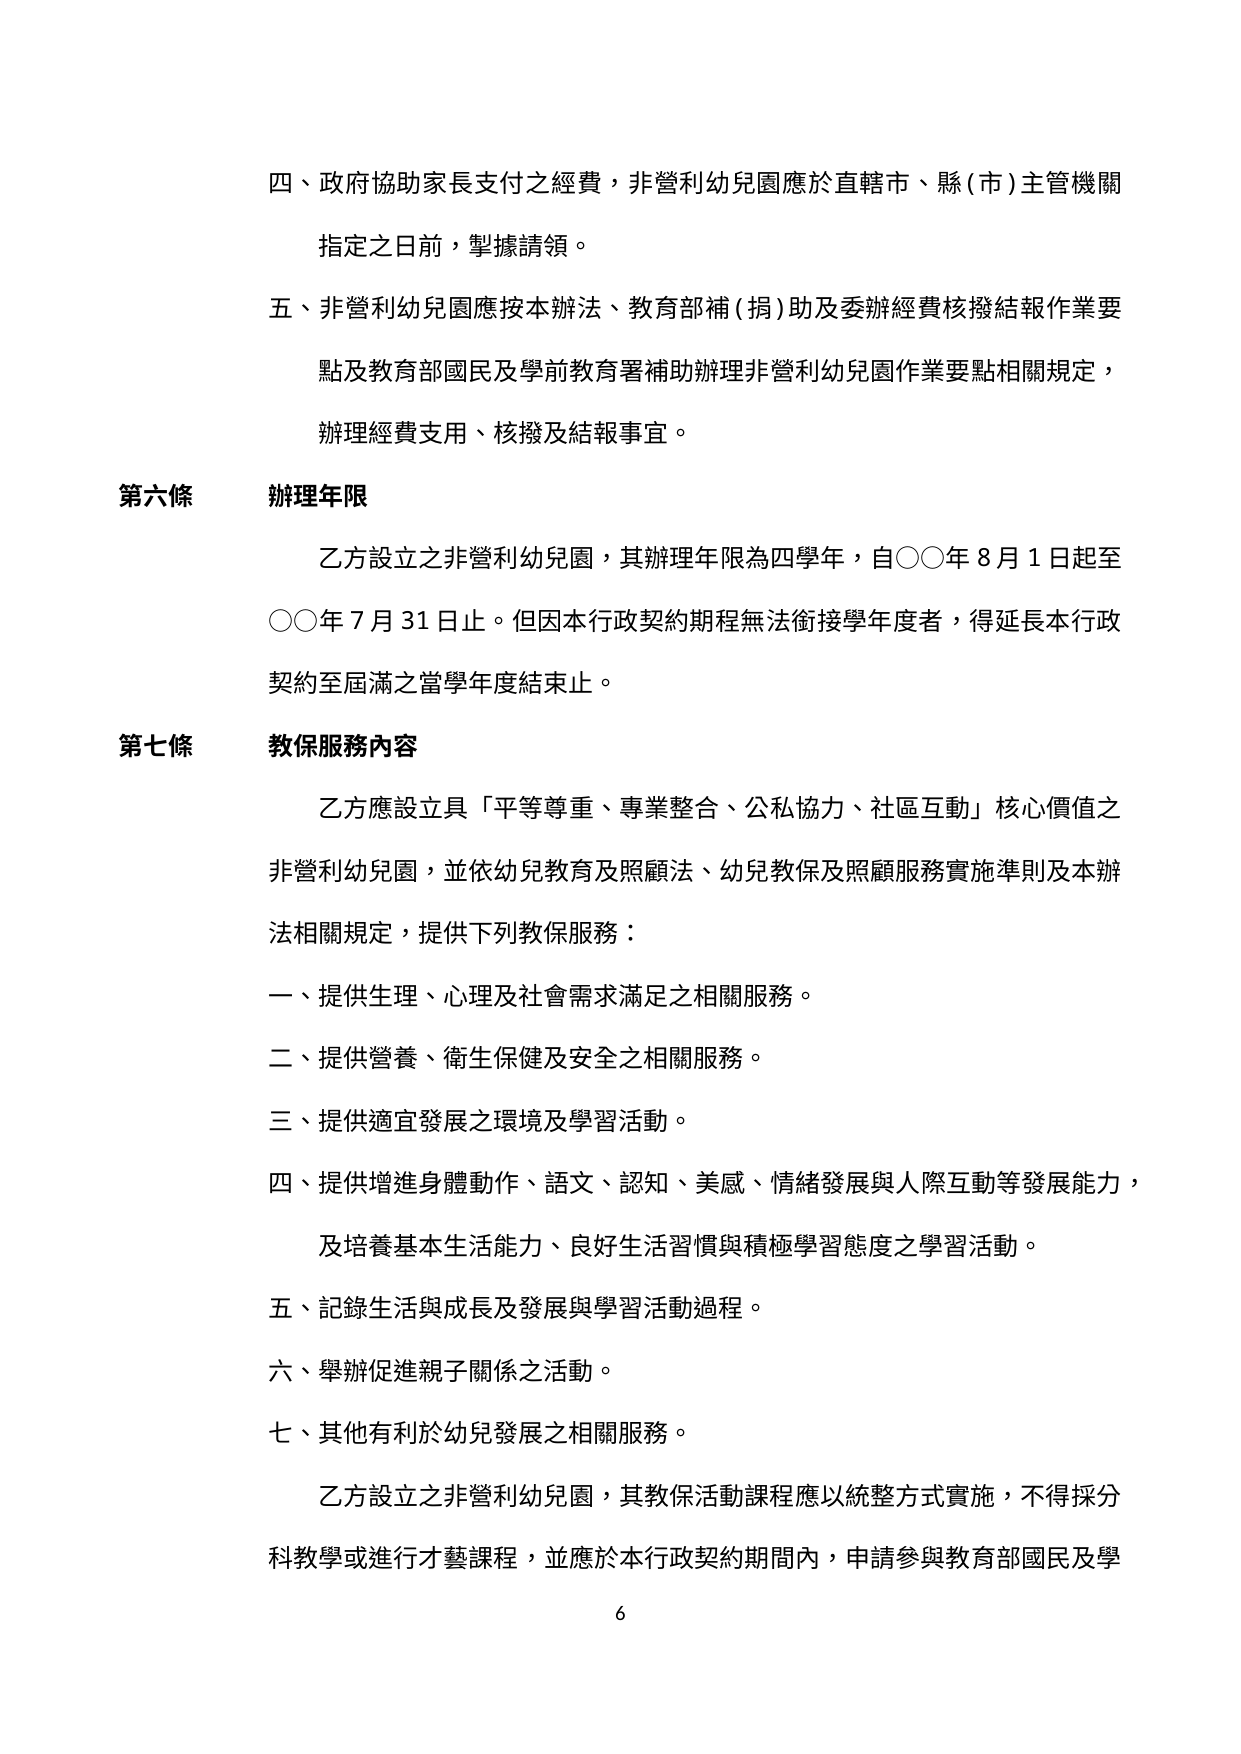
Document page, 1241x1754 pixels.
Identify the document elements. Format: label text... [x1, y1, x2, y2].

text 七、其他有利於幼兒發展之相關服務。 [268, 1390, 1122, 1453]
text 乙方應設立具「平等尊重、專業整合、公私協力、社區互動」核心價值之非營利幼兒園，並依幼兒教育及照顧法、幼兒教保及照顧服務實施準則及本辦法相關規定，提供下列教保服務： [268, 765, 1122, 953]
text 四、提供增進身體動作、語文、認知、美感、情緒發展與人際互動等發展能力，及培養基本生活能力、良好生活習慣與積極學習態度之學習活動。 [268, 1140, 1122, 1265]
text 第六條 辦理年限 [118, 453, 1122, 515]
text 乙方設立之非營利幼兒園，其辦理年限為四學年，自○○年8月1日起至○○年7月31日止。但因本行政契約期程無法銜接學年度者，得延長本行政契約至屆滿之當學年度結束止。 [268, 515, 1122, 703]
text 四、政府協助家長支付之經費，非營利幼兒園應於直轄市、縣(市)主管機關指定之日前，掣據請領。 [268, 140, 1122, 265]
text 六、舉辦促進親子關係之活動。 [268, 1328, 1122, 1390]
text 一、提供生理、心理及社會需求滿足之相關服務。 [268, 953, 1122, 1015]
text 第七條 教保服務內容 [118, 703, 1122, 765]
text 五、非營利幼兒園應按本辦法、教育部補(捐)助及委辦經費核撥結報作業要點及教育部國民及學前教育署補助辦理非營利幼兒園作業要點相關規定，辦理經費支用、核撥及結報事宜。 [268, 265, 1122, 453]
text 乙方設立之非營利幼兒園，其教保活動課程應以統整方式實施，不得採分科教學或進行才藝課程，並應於本行政契約期間內，申請參與教育部國民及學 [268, 1453, 1122, 1578]
text 二、提供營養、衛生保健及安全之相關服務。 [268, 1015, 1122, 1078]
text 三、提供適宜發展之環境及學習活動。 [268, 1078, 1122, 1140]
text 五、記錄生活與成長及發展與學習活動過程。 [268, 1265, 1122, 1328]
